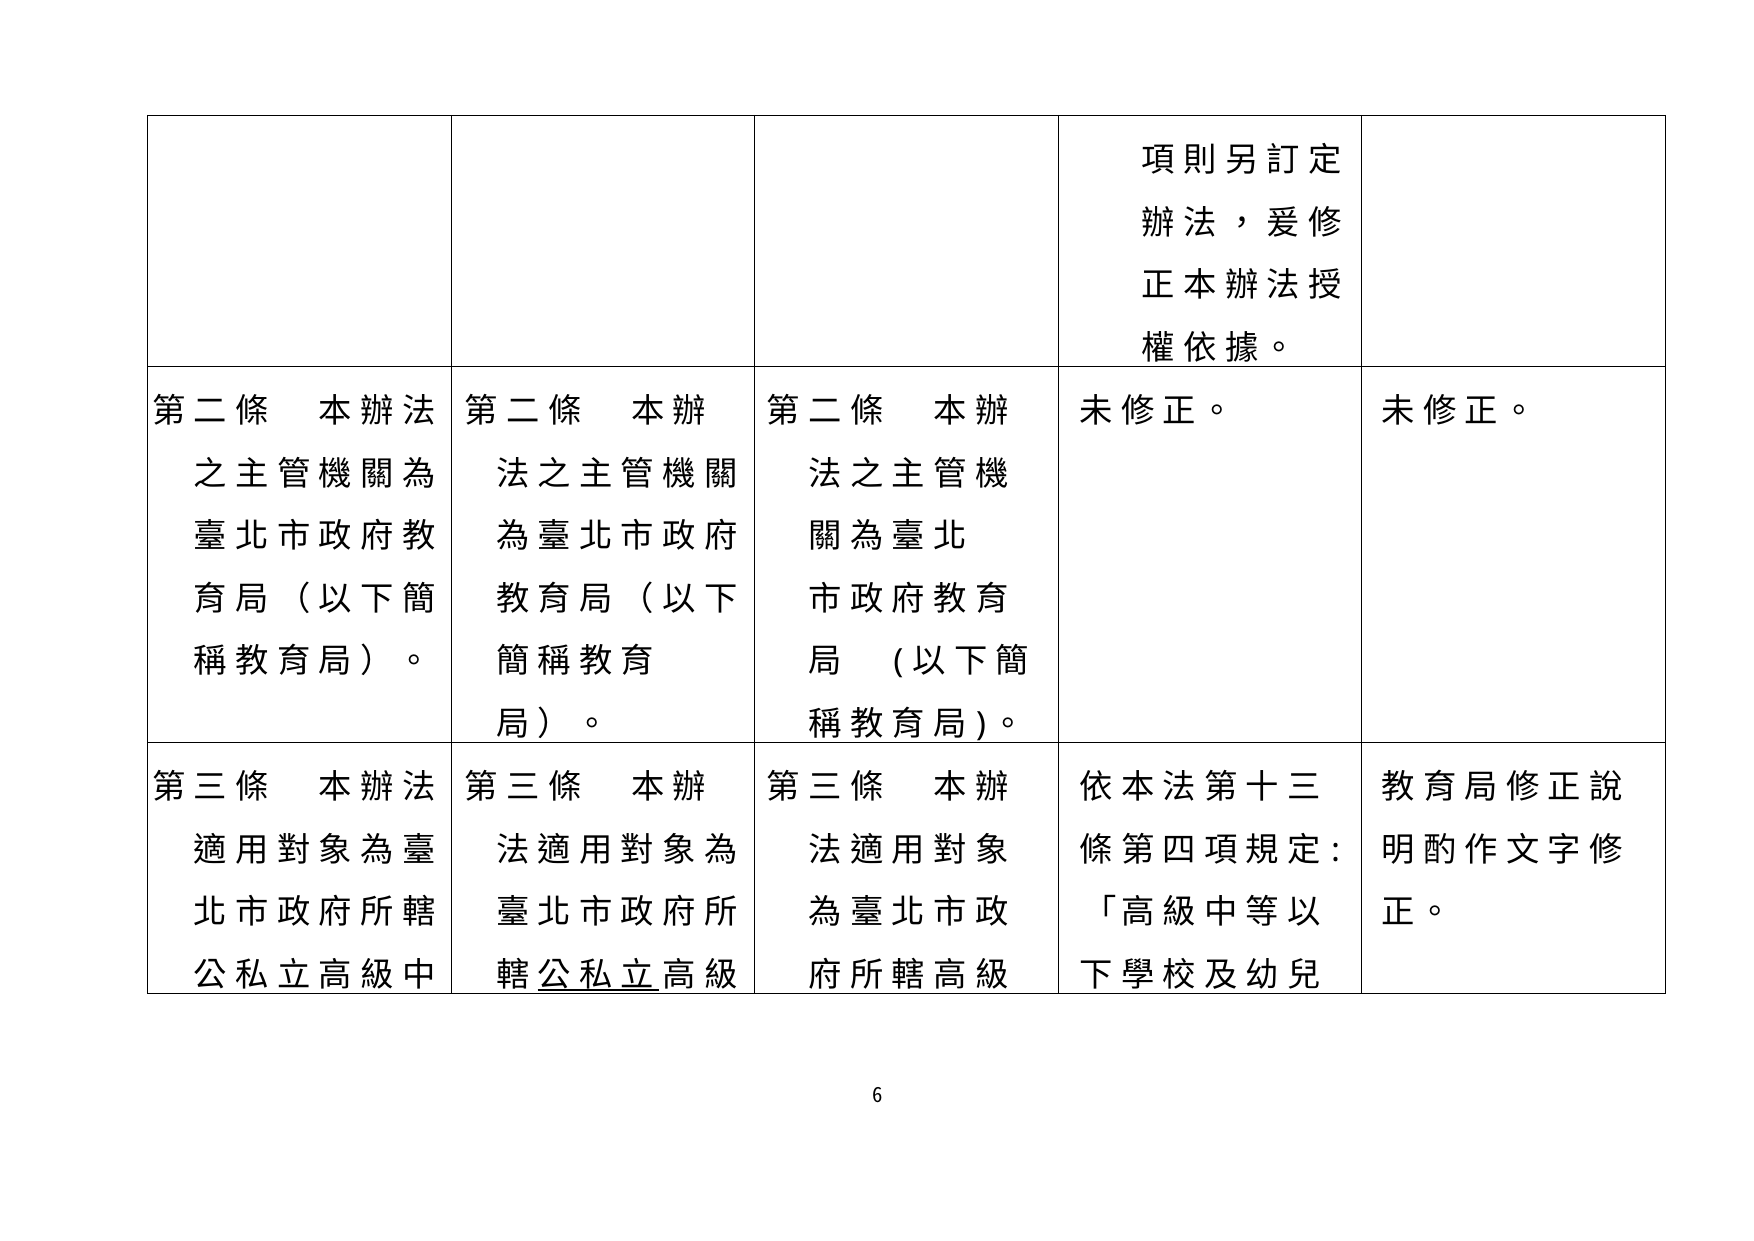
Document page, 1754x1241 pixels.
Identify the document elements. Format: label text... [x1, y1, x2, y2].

table_cell 第三條 本辦法適用對象為臺北市政府所轄高級 [755, 743, 1058, 993]
table_cell 第二條 本辦法之主管機關為臺北 市政府教育局 (以下簡稱教育局)。 [755, 367, 1058, 742]
table_cell [755, 116, 1058, 366]
table_cell 第三條 本辦法適用對象為臺北市政府所轄公私立高級中 [148, 743, 451, 993]
table_cell [452, 116, 754, 366]
table_cell 未修正。 [1362, 367, 1665, 742]
table_cell 第三條 本辦法適用對象為臺北市政府所轄公私立高級 [452, 743, 754, 993]
table_cell [148, 116, 451, 366]
table_cell 第二條 本辦法之主管機關為臺北市政府教育局（以下簡稱教育局）。 [148, 367, 451, 742]
table_cell 第二條 本辦法之主管機關為臺北市政府教育局（以下簡稱教育局）。 [452, 367, 754, 742]
table_cell [1362, 116, 1665, 366]
table_cell 教育局修正說明酌作文字修正。 [1362, 743, 1665, 993]
table_cell 依本法第十三條第四項規定:「高級中等以下學校及幼兒 [1059, 743, 1361, 993]
table_cell 項則另訂定辦法，爰修正本辦法授權依據。 [1059, 116, 1361, 366]
table_cell 未修正。 [1059, 367, 1361, 742]
